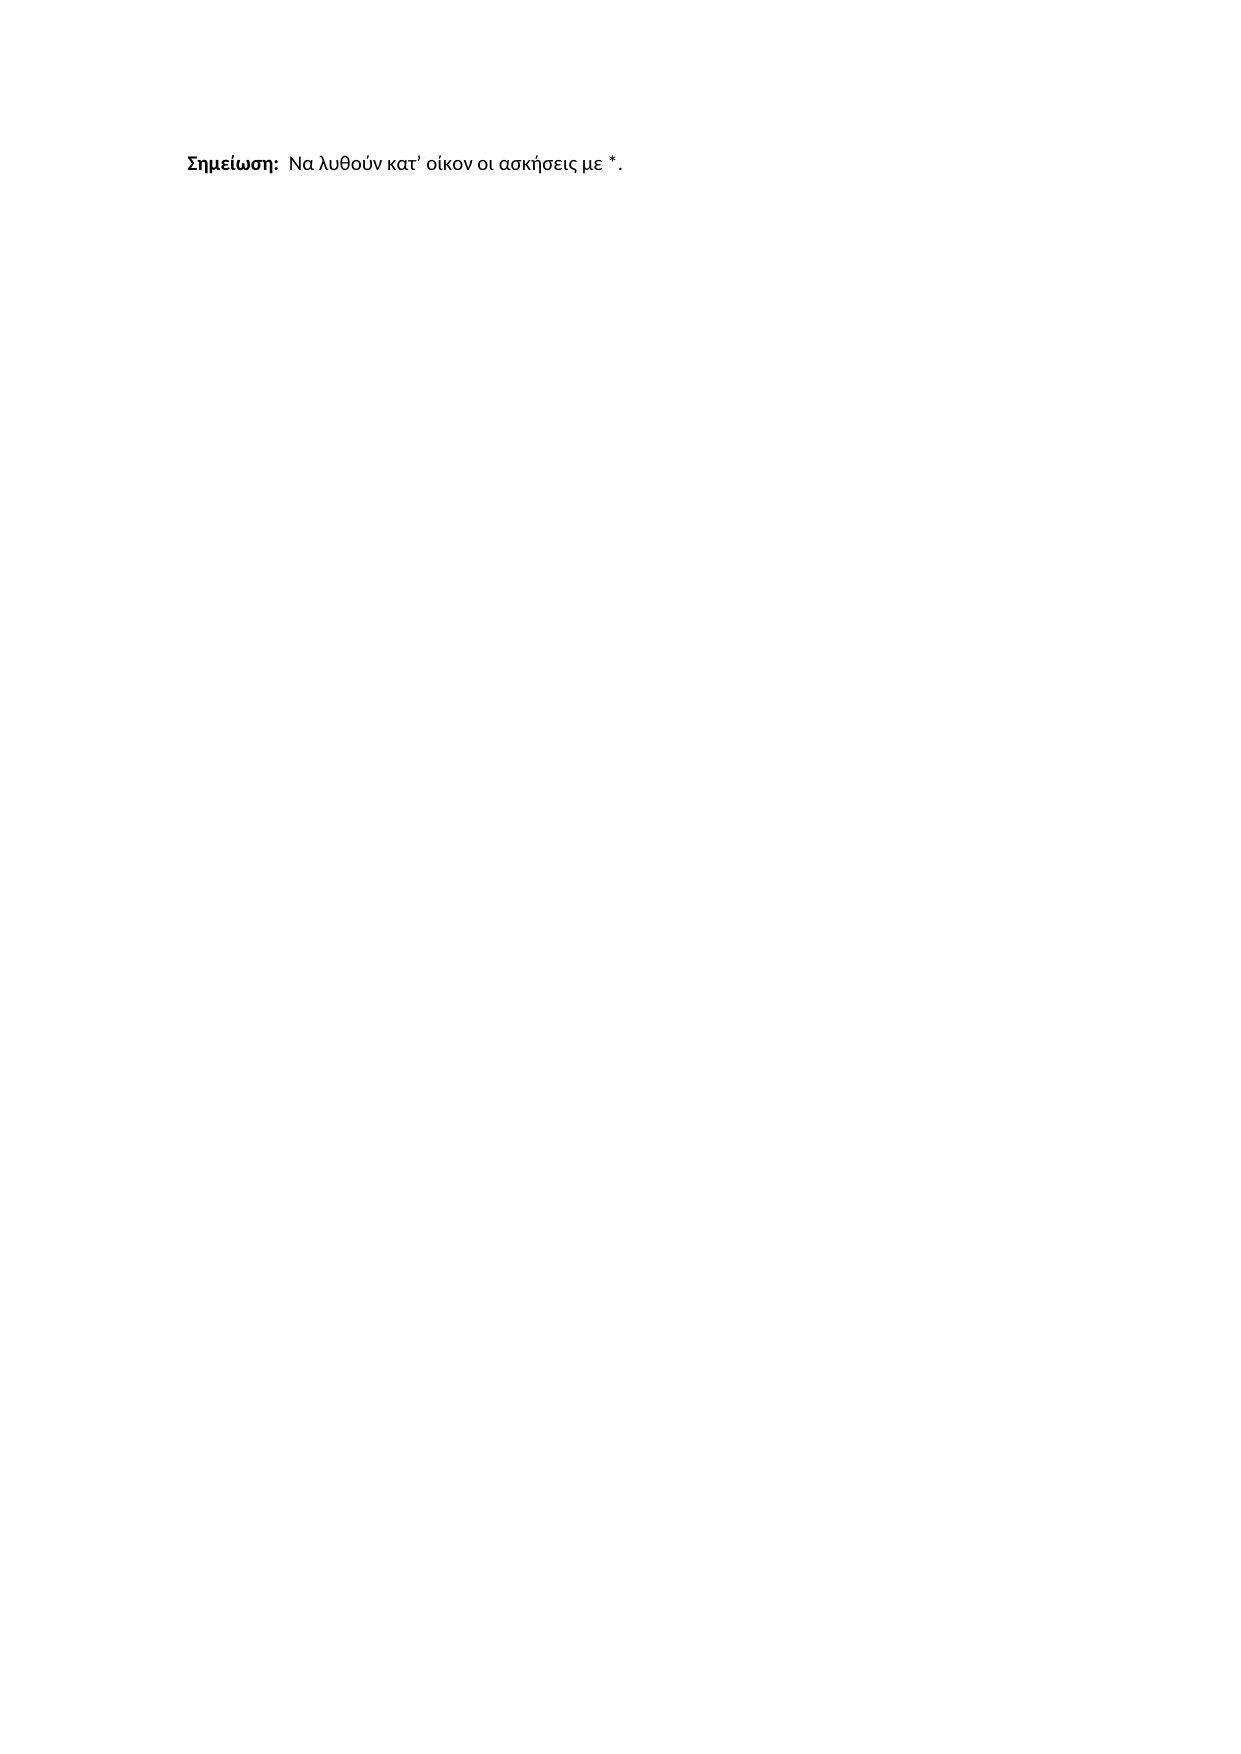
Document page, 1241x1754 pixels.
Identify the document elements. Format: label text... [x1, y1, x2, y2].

text Σημείωση: Να λυθούν κατ’ οίκον οι ασκήσεις με *. [187, 150, 1053, 175]
